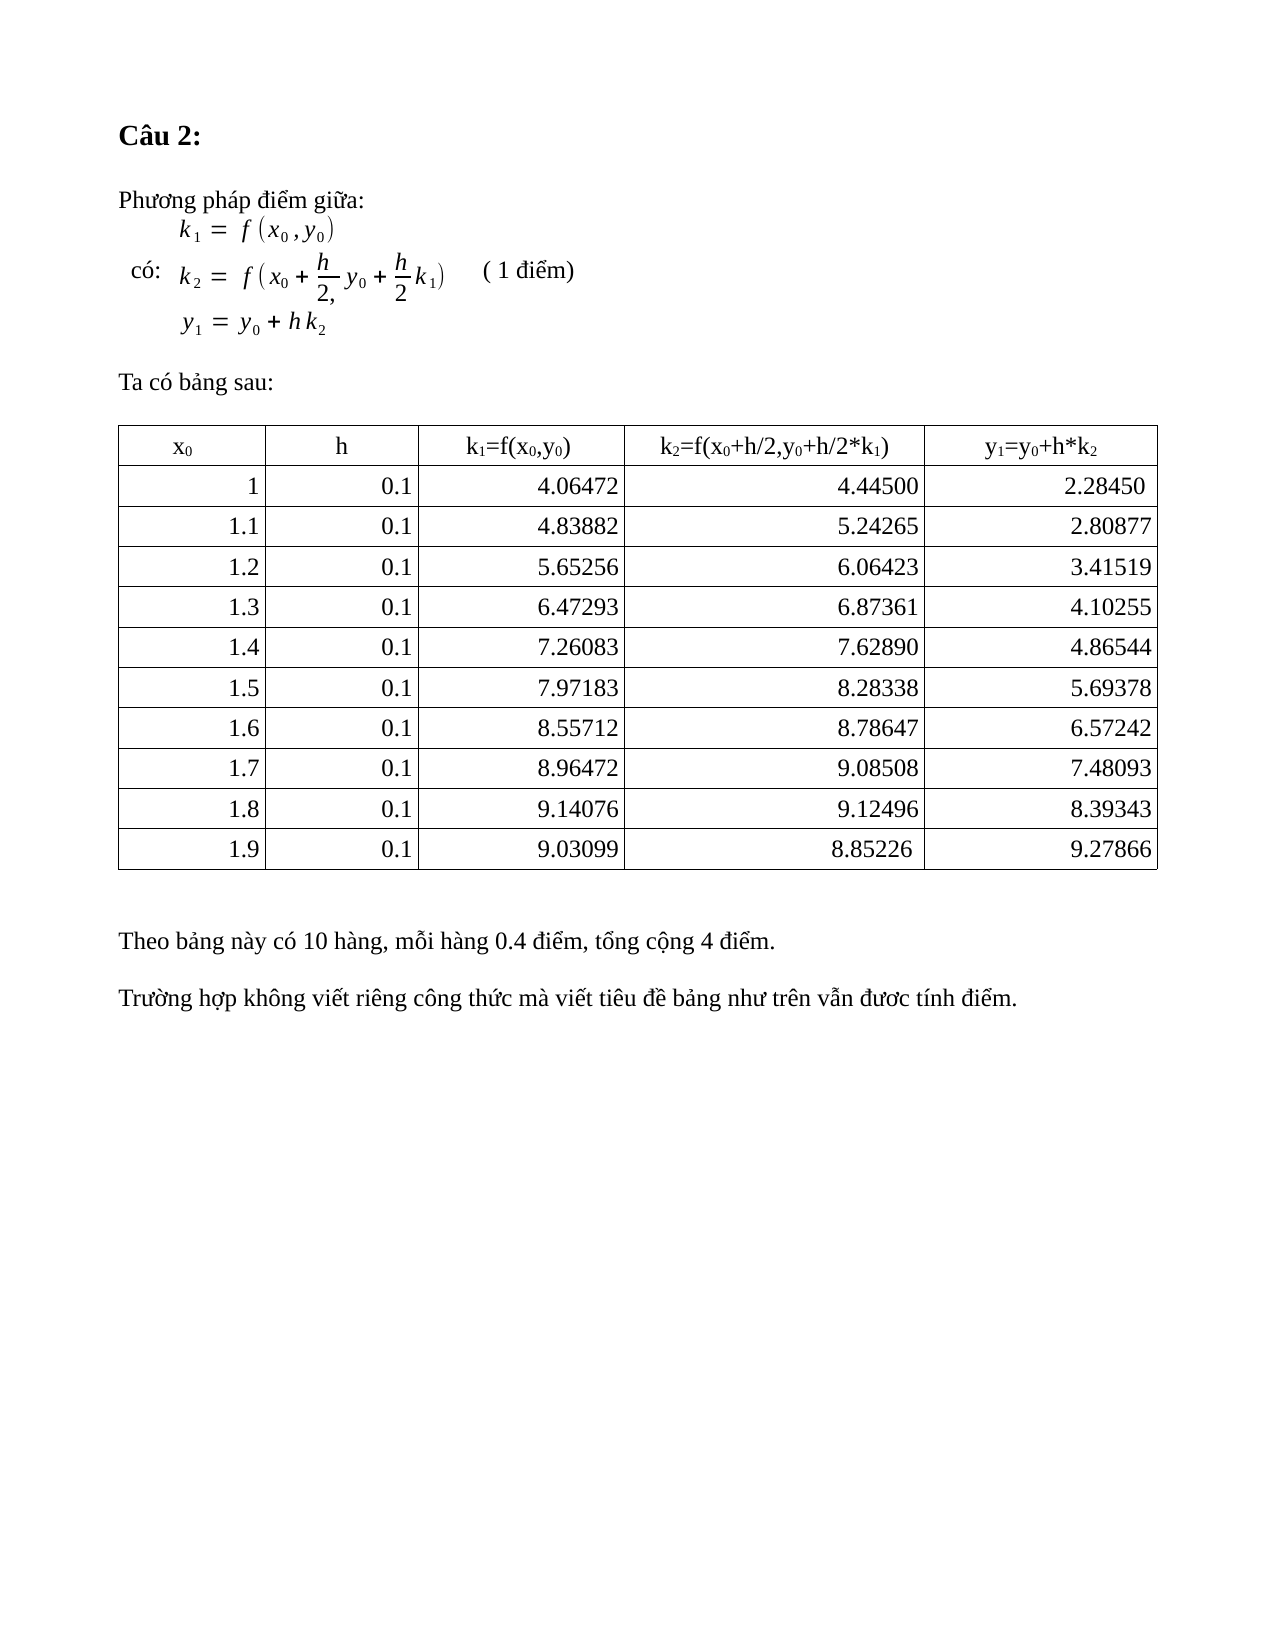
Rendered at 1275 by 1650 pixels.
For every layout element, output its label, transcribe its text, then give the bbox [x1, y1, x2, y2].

text Phương pháp điểm giữa: [118, 185, 1157, 214]
text Theo bảng này có 10 hàng, mỗi hàng 0.4 điểm, tổng cộng 4 điểm. [118, 926, 1157, 955]
table_cell 0.1 [266, 547, 418, 586]
table_cell 0.1 [266, 507, 418, 546]
table_cell 8.85226 [625, 829, 924, 868]
table_cell 6.06423 [625, 547, 924, 586]
table_cell 0.1 [266, 829, 418, 868]
table_cell 6.47293 [419, 587, 624, 627]
table_cell 0.1 [266, 708, 418, 747]
table_cell 6.87361 [625, 587, 924, 627]
table_cell 1.7 [119, 749, 265, 788]
table_cell 1.4 [119, 628, 265, 667]
table_cell 7.48093 [925, 749, 1157, 788]
table_cell 0.1 [266, 749, 418, 788]
table_cell 5.65256 [419, 547, 624, 586]
table_cell 9.27866 [925, 829, 1157, 868]
table_cell 1.8 [119, 789, 265, 828]
table_header h [266, 426, 418, 465]
table_header y1=y0+h*k2 [925, 426, 1157, 465]
table_cell 1.2 [119, 547, 265, 586]
table_cell 3.41519 [925, 547, 1157, 586]
table_cell 8.28338 [625, 668, 924, 707]
table_cell 2.80877 [925, 507, 1157, 546]
table_cell 1.9 [119, 829, 265, 868]
table_cell 5.24265 [625, 507, 924, 546]
table_cell 0.1 [266, 466, 418, 506]
table_header x0 [119, 426, 265, 465]
table_cell 4.44500 [625, 466, 924, 506]
table_cell 4.83882 [419, 507, 624, 546]
table_cell 1.1 [119, 507, 265, 546]
text Câu 2: [118, 118, 1157, 152]
table_cell 1 [119, 466, 265, 506]
table_cell 2.28450 [925, 466, 1157, 506]
table_cell 9.14076 [419, 789, 624, 828]
table_cell 8.39343 [925, 789, 1157, 828]
text Trường hợp không viết riêng công thức mà viết tiêu đề bảng như trên vẫn đươc tính điểm. [118, 983, 1157, 1012]
table_cell 8.96472 [419, 749, 624, 788]
table_cell 6.57242 [925, 708, 1157, 747]
table_cell 7.26083 [419, 628, 624, 667]
table_cell 1.3 [119, 587, 265, 627]
text có: ( 1 điểm) [118, 214, 1157, 339]
table_cell 5.69378 [925, 668, 1157, 707]
table_cell 0.1 [266, 668, 418, 707]
table_cell 1.5 [119, 668, 265, 707]
table_header k2=f(x0+h/2,y0+h/2*k1) [625, 426, 924, 465]
table_cell 0.1 [266, 587, 418, 627]
table_cell 7.62890 [625, 628, 924, 667]
table_cell 4.86544 [925, 628, 1157, 667]
table_cell 8.55712 [419, 708, 624, 747]
table_cell 4.10255 [925, 587, 1157, 627]
table_cell 0.1 [266, 789, 418, 828]
table_cell 9.08508 [625, 749, 924, 788]
text Ta có bảng sau: [118, 367, 1157, 396]
table_cell 0.1 [266, 628, 418, 667]
table_cell 4.06472 [419, 466, 624, 506]
table_header k1=f(x0,y0) [419, 426, 624, 465]
table_cell 9.12496 [625, 789, 924, 828]
table_cell 7.97183 [419, 668, 624, 707]
table_cell 8.78647 [625, 708, 924, 747]
table_cell 1.6 [119, 708, 265, 747]
table_cell 9.03099 [419, 829, 624, 868]
